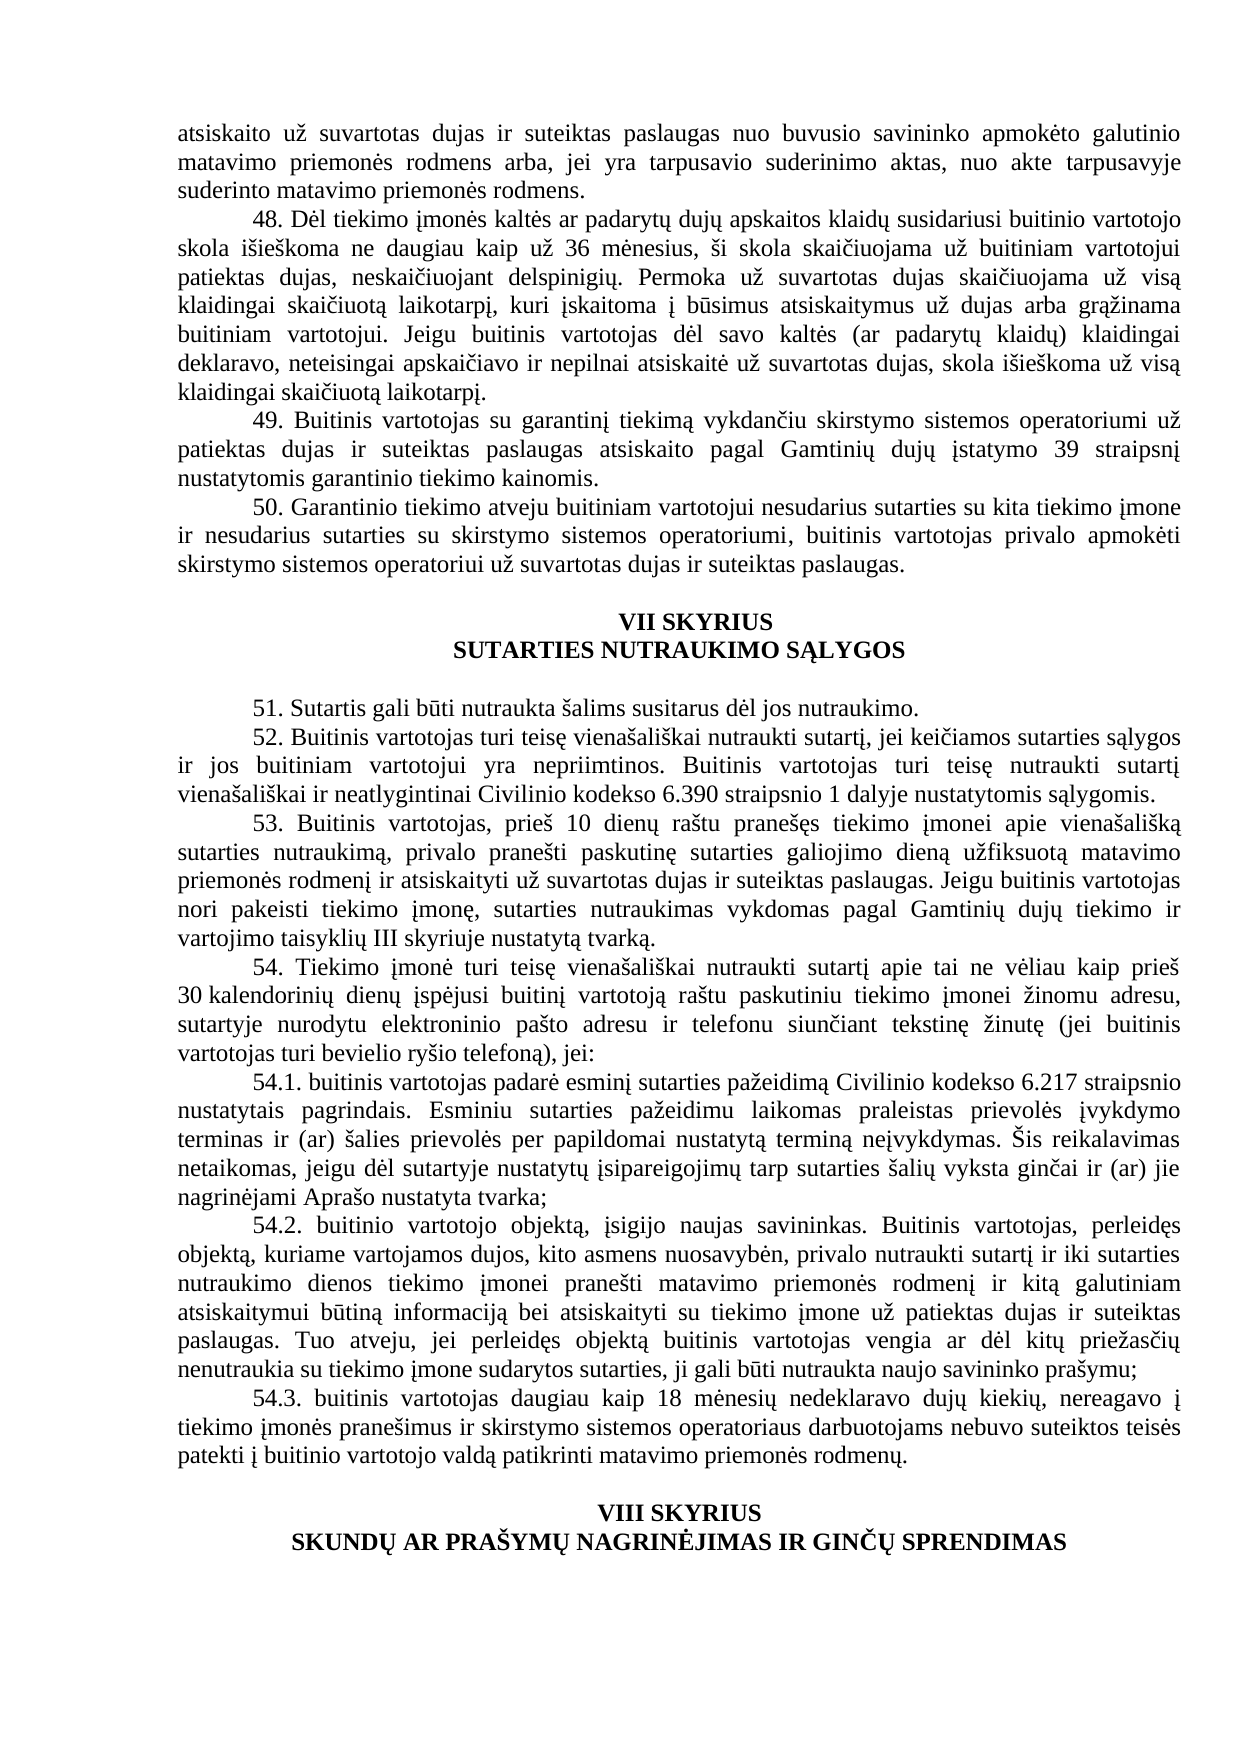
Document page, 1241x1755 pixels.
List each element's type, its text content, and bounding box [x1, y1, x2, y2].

text SKUNDŲ AR PRAŠYMŲ NAGRINĖJIMAS IR GINČŲ SPRENDIMAS [177, 1527, 1181, 1556]
text VII SKYRIUS [177, 607, 1181, 636]
text VIII SKYRIUS [177, 1498, 1181, 1527]
text 48. Dėl tiekimo įmonės kaltės ar padarytų dujų apskaitos klaidų susidariusi buitinio vartotojo skola išieškoma ne daugiau kaip už 36 mėnesius, ši skola skaičiuojama už buitiniam vartotojui patiektas dujas, neskaičiuojant delspinigių. Permoka už suvartotas dujas skaičiuojama už visą klaidingai skaičiuotą laikotarpį, kuri įskaitoma į būsimus atsiskaitymus už dujas arba grąžinama buitiniam vartotojui. Jeigu buitinis vartotojas dėl savo kaltės (ar padarytų klaidų) klaidingai deklaravo, neteisingai apskaičiavo ir nepilnai atsiskaitė už suvartotas dujas, skola išieškoma už visą klaidingai skaičiuotą laikotarpį. [177, 204, 1181, 406]
text 50. Garantinio tiekimo atveju buitiniam vartotojui nesudarius sutarties su kita tiekimo įmone ir nesudarius sutarties su skirstymo sistemos operatoriumi, buitinis vartotojas privalo apmokėti skirstymo sistemos operatoriui už suvartotas dujas ir suteiktas paslaugas. [177, 492, 1181, 578]
text 53. Buitinis vartotojas, prieš 10 dienų raštu pranešęs tiekimo įmonei apie vienašališką sutarties nutraukimą, privalo pranešti paskutinę sutarties galiojimo dieną užfiksuotą matavimo priemonės rodmenį ir atsiskaityti už suvartotas dujas ir suteiktas paslaugas. Jeigu buitinis vartotojas nori pakeisti tiekimo įmonę, sutarties nutraukimas vykdomas pagal Gamtinių dujų tiekimo ir vartojimo taisyklių III skyriuje nustatytą tvarką. [177, 808, 1181, 952]
text 54.3. buitinis vartotojas daugiau kaip 18 mėnesių nedeklaravo dujų kiekių, nereagavo į tiekimo įmonės pranešimus ir skirstymo sistemos operatoriaus darbuotojams nebuvo suteiktos teisės patekti į buitinio vartotojo valdą patikrinti matavimo priemonės rodmenų. [177, 1383, 1181, 1469]
text 51. Sutartis gali būti nutraukta šalims susitarus dėl jos nutraukimo. [177, 693, 1181, 722]
text atsiskaito už suvartotas dujas ir suteiktas paslaugas nuo buvusio savininko apmokėto galutinio matavimo priemonės rodmens arba, jei yra tarpusavio suderinimo aktas, nuo akte tarpusavyje suderinto matavimo priemonės rodmens. [177, 118, 1181, 204]
text SUTARTIES NUTRAUKIMO SĄLYGOS [177, 636, 1181, 664]
text 54.2. buitinio vartotojo objektą, įsigijo naujas savininkas. Buitinis vartotojas, perleidęs objektą, kuriame vartojamos dujos, kito asmens nuosavybėn, privalo nutraukti sutartį ir iki sutarties nutraukimo dienos tiekimo įmonei pranešti matavimo priemonės rodmenį ir kitą galutiniam atsiskaitymui būtiną informaciją bei atsiskaityti su tiekimo įmone už patiektas dujas ir suteiktas paslaugas. Tuo atveju, jei perleidęs objektą buitinis vartotojas vengia ar dėl kitų priežasčių nenutraukia su tiekimo įmone sudarytos sutarties, ji gali būti nutraukta naujo savininko prašymu; [177, 1211, 1181, 1383]
text 49. Buitinis vartotojas su garantinį tiekimą vykdančiu skirstymo sistemos operatoriumi už patiektas dujas ir suteiktas paslaugas atsiskaito pagal Gamtinių dujų įstatymo 39 straipsnį nustatytomis garantinio tiekimo kainomis. [177, 406, 1181, 492]
text 52. Buitinis vartotojas turi teisę vienašališkai nutraukti sutartį, jei keičiamos sutarties sąlygos ir jos buitiniam vartotojui yra nepriimtinos. Buitinis vartotojas turi teisę nutraukti sutartį vienašališkai ir neatlygintinai Civilinio kodekso 6.390 straipsnio 1 dalyje nustatytomis sąlygomis. [177, 722, 1181, 808]
text 54. Tiekimo įmonė turi teisę vienašališkai nutraukti sutartį apie tai ne vėliau kaip prieš 30 kalendorinių dienų įspėjusi buitinį vartotoją raštu paskutiniu tiekimo įmonei žinomu adresu, sutartyje nurodytu elektroninio pašto adresu ir telefonu siunčiant tekstinę žinutę (jei buitinis vartotojas turi bevielio ryšio telefoną), jei: [177, 952, 1181, 1067]
text 54.1. buitinis vartotojas padarė esminį sutarties pažeidimą Civilinio kodekso 6.217 straipsnio nustatytais pagrindais. Esminiu sutarties pažeidimu laikomas praleistas prievolės įvykdymo terminas ir (ar) šalies prievolės per papildomai nustatytą terminą neįvykdymas. Šis reikalavimas netaikomas, jeigu dėl sutartyje nustatytų įsipareigojimų tarp sutarties šalių vyksta ginčai ir (ar) jie nagrinėjami Aprašo nustatyta tvarka; [177, 1067, 1181, 1211]
